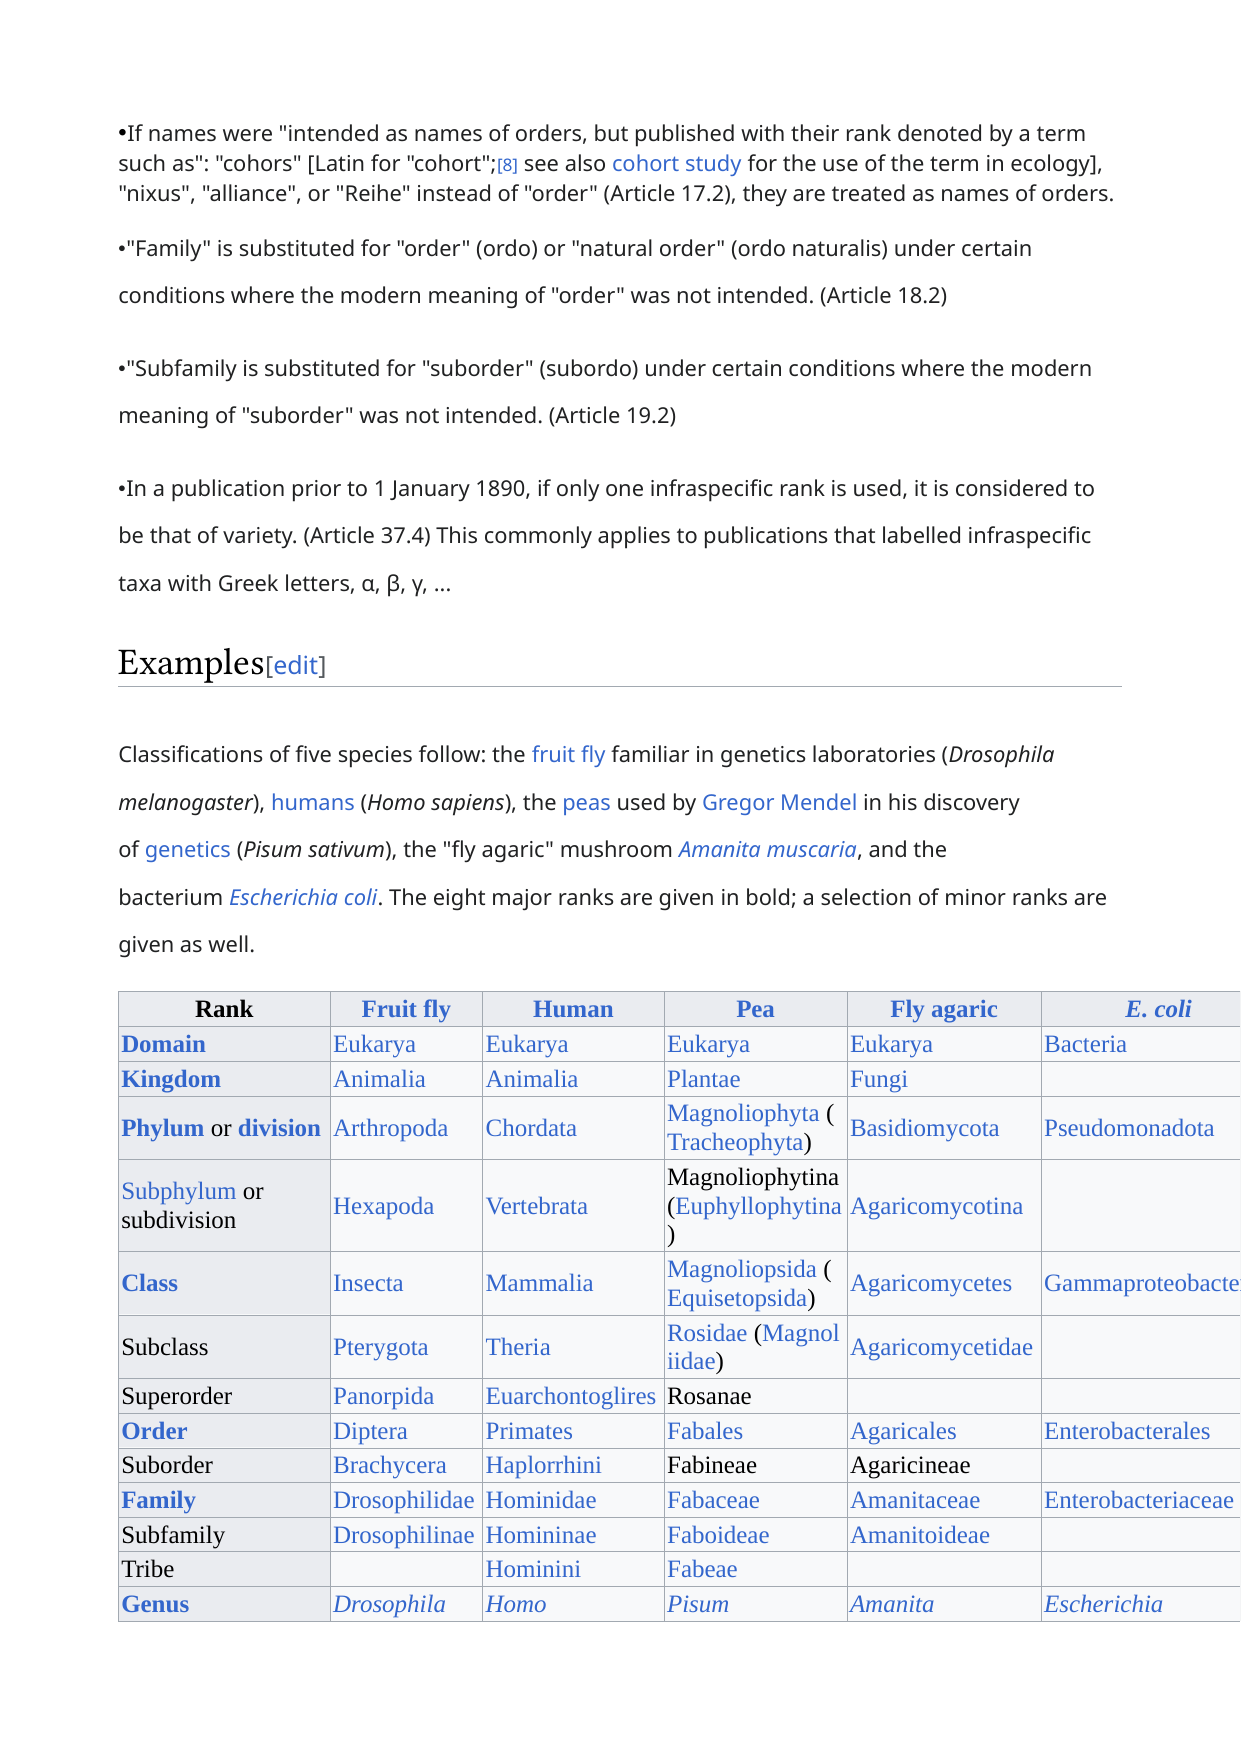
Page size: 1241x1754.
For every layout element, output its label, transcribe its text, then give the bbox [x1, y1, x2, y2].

table_cell [848, 1552, 1041, 1586]
table_cell Rosidae (Magnoliidae) [665, 1316, 847, 1378]
table_cell Drosophila [331, 1587, 482, 1621]
table_cell Vertebrata [483, 1160, 664, 1251]
table_cell Escherichia [1042, 1587, 1240, 1621]
table_cell Euarchontoglires [483, 1379, 664, 1413]
table_cell Superorder [119, 1379, 330, 1413]
table_cell Kingdom [119, 1062, 330, 1096]
table_cell Fabeae [665, 1552, 847, 1586]
table_cell Agaricomycotina [848, 1160, 1041, 1251]
table_cell [331, 1552, 482, 1586]
table_cell Tribe [119, 1552, 330, 1586]
subtitle Examples[edit] [118, 641, 1122, 686]
table_header Fly agaric [848, 992, 1041, 1026]
table_cell Magnoliopsida (Equisetopsida) [665, 1252, 847, 1314]
table_cell Agaricales [848, 1414, 1041, 1447]
table_cell Eukarya [483, 1027, 664, 1061]
table_cell Eukarya [331, 1027, 482, 1061]
table_cell Arthropoda [331, 1097, 482, 1159]
table_cell Agaricomycetidae [848, 1316, 1041, 1378]
table_cell Haplorrhini [483, 1449, 664, 1482]
table_cell [1042, 1518, 1240, 1551]
list "Subfamily is substituted for "suborder" (subordo) under certain conditions where the modern meaning of "suborder" was not intended. (Article 19.2) [118, 353, 1122, 430]
table_cell Fabales [665, 1414, 847, 1447]
table_cell Amanita [848, 1587, 1041, 1621]
table_header Rank [119, 992, 330, 1026]
table_header Pea [665, 992, 847, 1026]
table_cell Enterobacteriaceae [1042, 1483, 1240, 1517]
table_cell Homininae [483, 1518, 664, 1551]
table_cell [1042, 1449, 1240, 1482]
table_cell Domain [119, 1027, 330, 1061]
table_cell [1042, 1062, 1240, 1096]
table_cell Diptera [331, 1414, 482, 1447]
table_cell Agaricomycetes [848, 1252, 1041, 1314]
list "Family" is substituted for "order" (ordo) or "natural order" (ordo naturalis) under certain conditions where the modern meaning of "order" was not intended. (Article 18.2) [118, 232, 1122, 310]
table_cell Agaricineae [848, 1449, 1041, 1482]
table_header Human [483, 992, 664, 1026]
table_cell Homo [483, 1587, 664, 1621]
table_cell Hexapoda [331, 1160, 482, 1251]
table_cell [1042, 1316, 1240, 1378]
table_cell [1042, 1379, 1240, 1413]
table_cell Magnoliophyta (Tracheophyta) [665, 1097, 847, 1159]
table_cell Plantae [665, 1062, 847, 1096]
table_cell Chordata [483, 1097, 664, 1159]
table_cell Fabaceae [665, 1483, 847, 1517]
table_cell Enterobacterales [1042, 1414, 1240, 1447]
table_cell Gammaproteobacteria [1042, 1252, 1240, 1314]
table_header E. coli [1042, 992, 1240, 1026]
table_cell Subphylum or subdivision [119, 1160, 330, 1251]
table_cell Animalia [331, 1062, 482, 1096]
table_cell Subfamily [119, 1518, 330, 1551]
table_cell Hominidae [483, 1483, 664, 1517]
table_cell Order [119, 1414, 330, 1447]
list If names were "intended as names of orders, but published with their rank denoted by a term such as": "cohors" [Latin for "cohort";[8] see also cohort study for the use of the term in ecology], "nixus", "alliance", or "Reihe" instead of "order" (Article 17.2), they are treated as names of orders. [118, 118, 1122, 207]
table_cell Pterygota [331, 1316, 482, 1378]
table_cell Faboideae [665, 1518, 847, 1551]
table_cell Amanitaceae [848, 1483, 1041, 1517]
table_cell Brachycera [331, 1449, 482, 1482]
table_cell Fabineae [665, 1449, 847, 1482]
table_cell Suborder [119, 1449, 330, 1482]
table_cell Hominini [483, 1552, 664, 1586]
table_cell [1042, 1160, 1240, 1251]
table_cell Drosophilidae [331, 1483, 482, 1517]
table_cell Amanitoideae [848, 1518, 1041, 1551]
table_cell Class [119, 1252, 330, 1314]
table_cell Rosanae [665, 1379, 847, 1413]
table_cell Insecta [331, 1252, 482, 1314]
table_cell Theria [483, 1316, 664, 1378]
table_cell [848, 1379, 1041, 1413]
table_cell Eukarya [848, 1027, 1041, 1061]
table_cell Drosophilinae [331, 1518, 482, 1551]
table_cell Pseudomonadota [1042, 1097, 1240, 1159]
table_cell Genus [119, 1587, 330, 1621]
table_cell [1042, 1552, 1240, 1586]
table_cell Animalia [483, 1062, 664, 1096]
table_cell Panorpida [331, 1379, 482, 1413]
table_cell Fungi [848, 1062, 1041, 1096]
table_cell Phylum or division [119, 1097, 330, 1159]
table_cell Eukarya [665, 1027, 847, 1061]
table_cell Primates [483, 1414, 664, 1447]
table_cell Subclass [119, 1316, 330, 1378]
text Classifications of five species follow: the fruit fly familiar in genetics laboratories (Drosophila melanogaster), humans (Homo sapiens), the peas used by Gregor Mendel in his discovery of genetics (Pisum sativum), the "fly agaric" mushroom Amanita muscaria, and the bacterium Escherichia coli. The eight major ranks are given in bold; a selection of minor ranks are given as well. [118, 739, 1122, 959]
table_cell Magnoliophytina (Euphyllophytina) [665, 1160, 847, 1251]
table_cell Basidiomycota [848, 1097, 1041, 1159]
table_cell Bacteria [1042, 1027, 1240, 1061]
table_cell Pisum [665, 1587, 847, 1621]
table_cell Mammalia [483, 1252, 664, 1314]
list In a publication prior to 1 January 1890, if only one infraspecific rank is used, it is considered to be that of variety. (Article 37.4) This commonly applies to publications that labelled infraspecific taxa with Greek letters, α, β, γ, ... [118, 473, 1122, 598]
table_cell Family [119, 1483, 330, 1517]
table_header Fruit fly [331, 992, 482, 1026]
